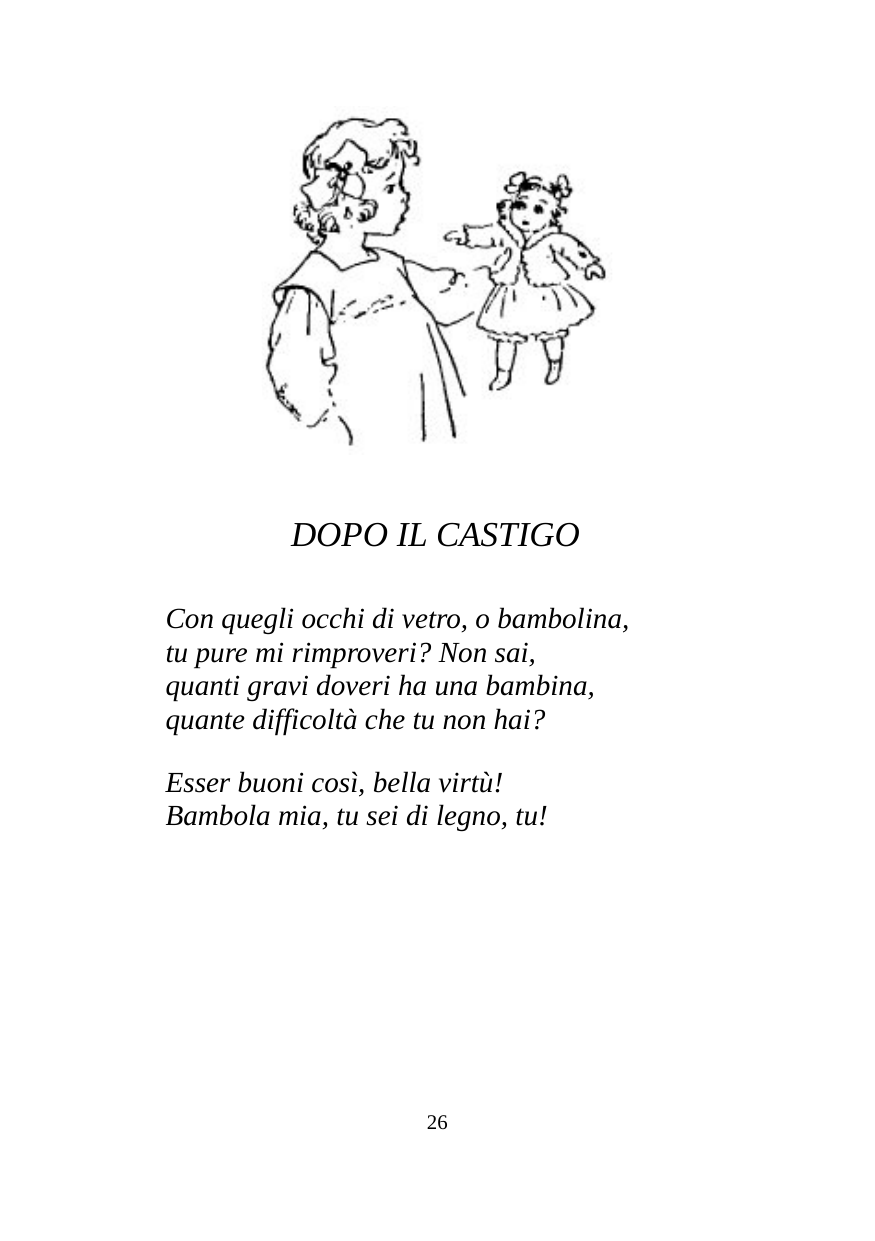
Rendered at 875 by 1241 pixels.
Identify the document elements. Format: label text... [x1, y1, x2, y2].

subtitle DOPO IL CASTIGO [106, 254, 768, 554]
text Con quegli occhi di vetro, o bambolina, tu pure mi rimproveri? Non sai, quanti gravi doveri ha una bambina, quante difficoltà che tu non hai? [165, 601, 768, 735]
text Esser buoni così, bella virtù! Bambola mia, tu sei di legno, tu! [165, 765, 768, 832]
picture [261, 106, 613, 455]
